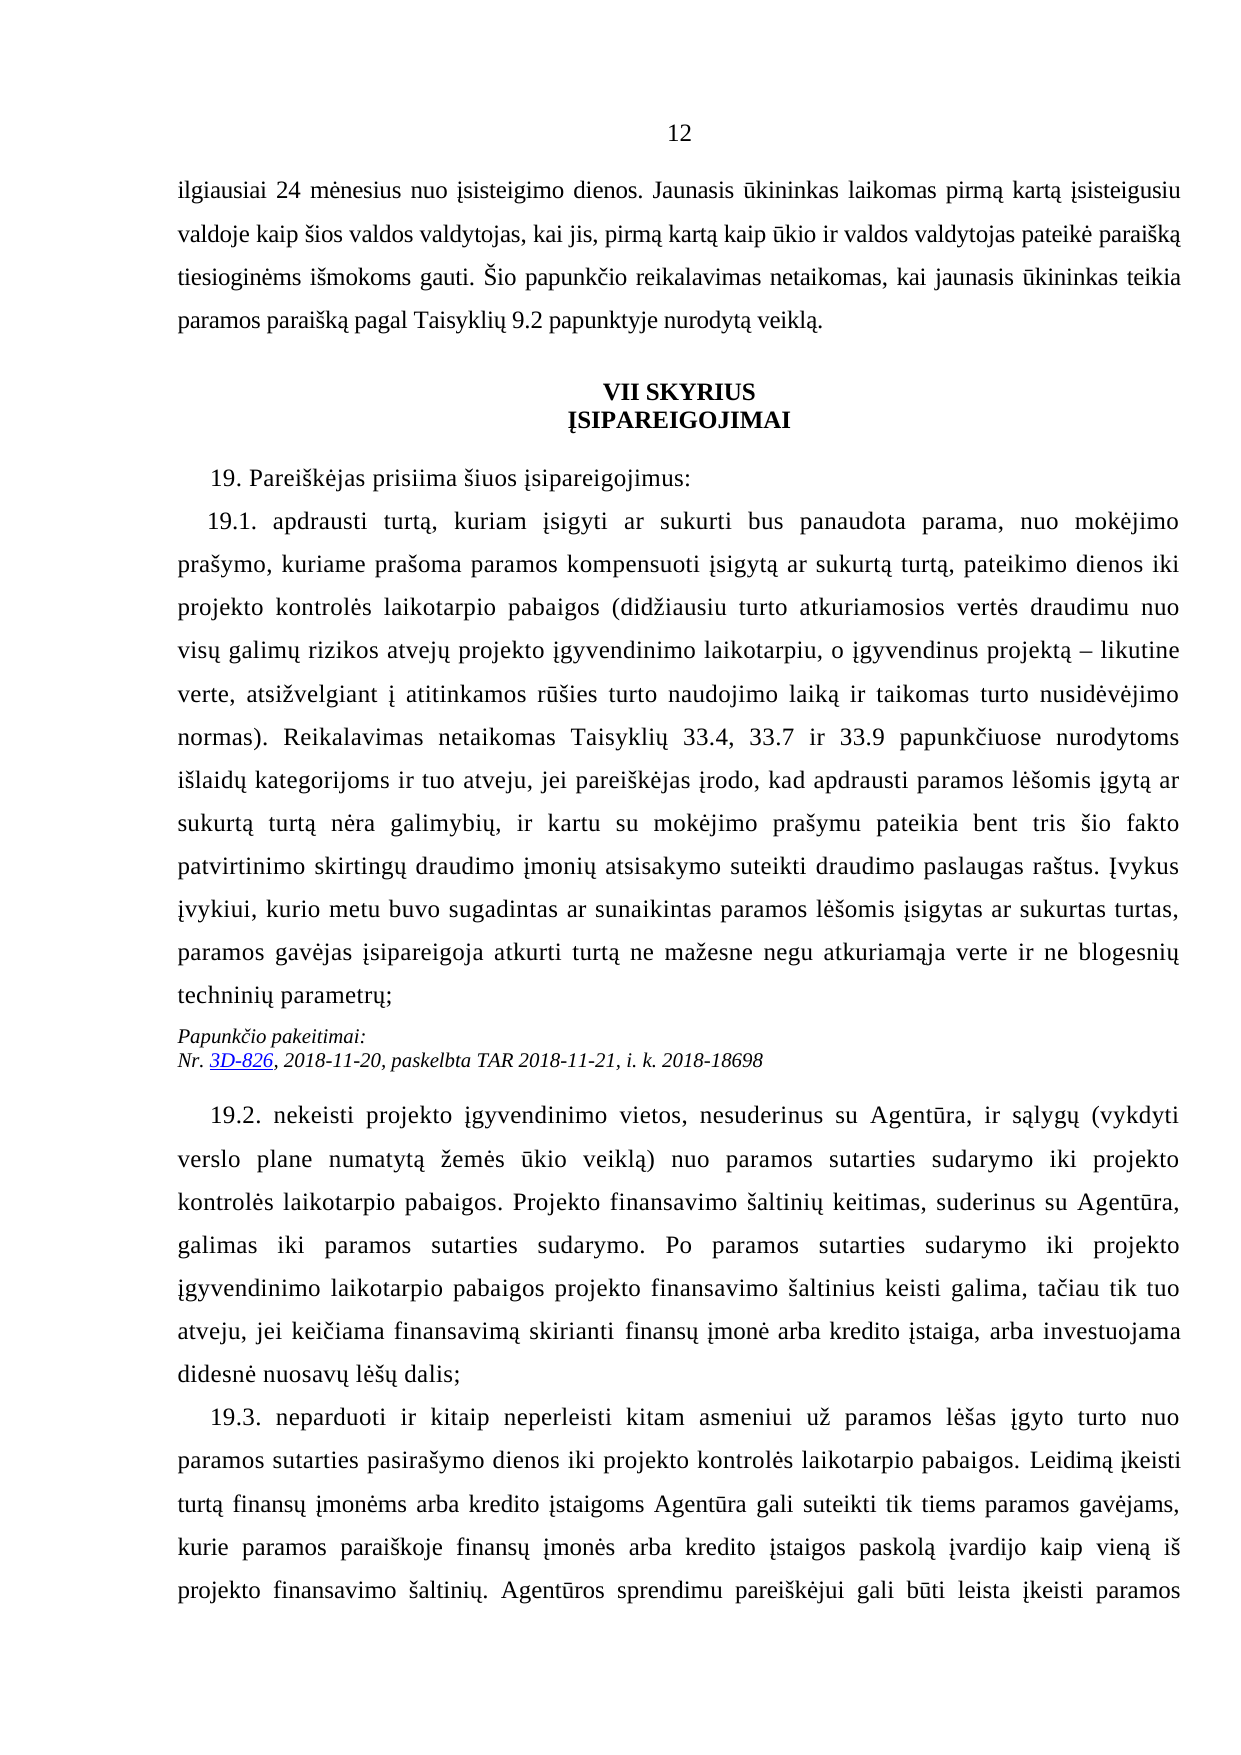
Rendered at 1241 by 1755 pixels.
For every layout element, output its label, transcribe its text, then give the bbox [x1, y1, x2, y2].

text ĮSIPAREIGOJIMAI [177, 406, 1181, 434]
text 19.3. neparduoti ir kitaip neperleisti kitam asmeniui už paramos lėšas įgyto turto nuo paramos sutarties pasirašymo dienos iki projekto kontrolės laikotarpio pabaigos. Leidimą įkeisti turtą finansų įmonėms arba kredito įstaigoms Agentūra gali suteikti tik tiems paramos gavėjams, kurie paramos paraiškoje finansų įmonės arba kredito įstaigos paskolą įvardijo kaip vieną iš projekto finansavimo šaltinių. Agentūros sprendimu pareiškėjui gali būti leista įkeisti paramos [177, 1402, 1181, 1604]
text Papunkčio pakeitimai: [177, 1024, 1181, 1048]
text ilgiausiai 24 mėnesius nuo įsisteigimo dienos. Jaunasis ūkininkas laikomas pirmą kartą įsisteigusiu valdoje kaip šios valdos valdytojas, kai jis, pirmą kartą kaip ūkio ir valdos valdytojas pateikė paraišką tiesioginėms išmokoms gauti. Šio papunkčio reikalavimas netaikomas, kai jaunasis ūkininkas teikia paramos paraišką pagal Taisyklių 9.2 papunktyje nurodytą veiklą. [177, 176, 1181, 334]
text 19. Pareiškėjas prisiima šiuos įsipareigojimus: [177, 463, 1181, 492]
text Nr. 3D-826, 2018-11-20, paskelbta TAR 2018-11-21, i. k. 2018-18698 [177, 1048, 1181, 1072]
text 19.2. nekeisti projekto įgyvendinimo vietos, nesuderinus su Agentūra, ir sąlygų (vykdyti verslo plane numatytą žemės ūkio veiklą) nuo paramos sutarties sudarymo iki projekto kontrolės laikotarpio pabaigos. Projekto finansavimo šaltinių keitimas, suderinus su Agentūra, galimas iki paramos sutarties sudarymo. Po paramos sutarties sudarymo iki projekto įgyvendinimo laikotarpio pabaigos projekto finansavimo šaltinius keisti galima, tačiau tik tuo atveju, jei keičiama finansavimą skirianti finansų įmonė arba kredito įstaiga, arba investuojama didesnė nuosavų lėšų dalis; [177, 1101, 1181, 1388]
text VII SKYRIUS [177, 377, 1181, 406]
text 19.1. apdrausti turtą, kuriam įsigyti ar sukurti bus panaudota parama, nuo mokėjimo prašymo, kuriame prašoma paramos kompensuoti įsigytą ar sukurtą turtą, pateikimo dienos iki projekto kontrolės laikotarpio pabaigos (didžiausiu turto atkuriamosios vertės draudimu nuo visų galimų rizikos atvejų projekto įgyvendinimo laikotarpiu, o įgyvendinus projektą – likutine verte, atsižvelgiant į atitinkamos rūšies turto naudojimo laiką ir taikomas turto nusidėvėjimo normas). Reikalavimas netaikomas Taisyklių 33.4, 33.7 ir 33.9 papunkčiuose nurodytoms išlaidų kategorijoms ir tuo atveju, jei pareiškėjas įrodo, kad apdrausti paramos lėšomis įgytą ar sukurtą turtą nėra galimybių, ir kartu su mokėjimo prašymu pateikia bent tris šio fakto patvirtinimo skirtingų draudimo įmonių atsisakymo suteikti draudimo paslaugas raštus. Įvykus įvykiui, kurio metu buvo sugadintas ar sunaikintas paramos lėšomis įsigytas ar sukurtas turtas, paramos gavėjas įsipareigoja atkurti turtą ne mažesne negu atkuriamąja verte ir ne blogesnių techninių parametrų; [177, 506, 1181, 1009]
